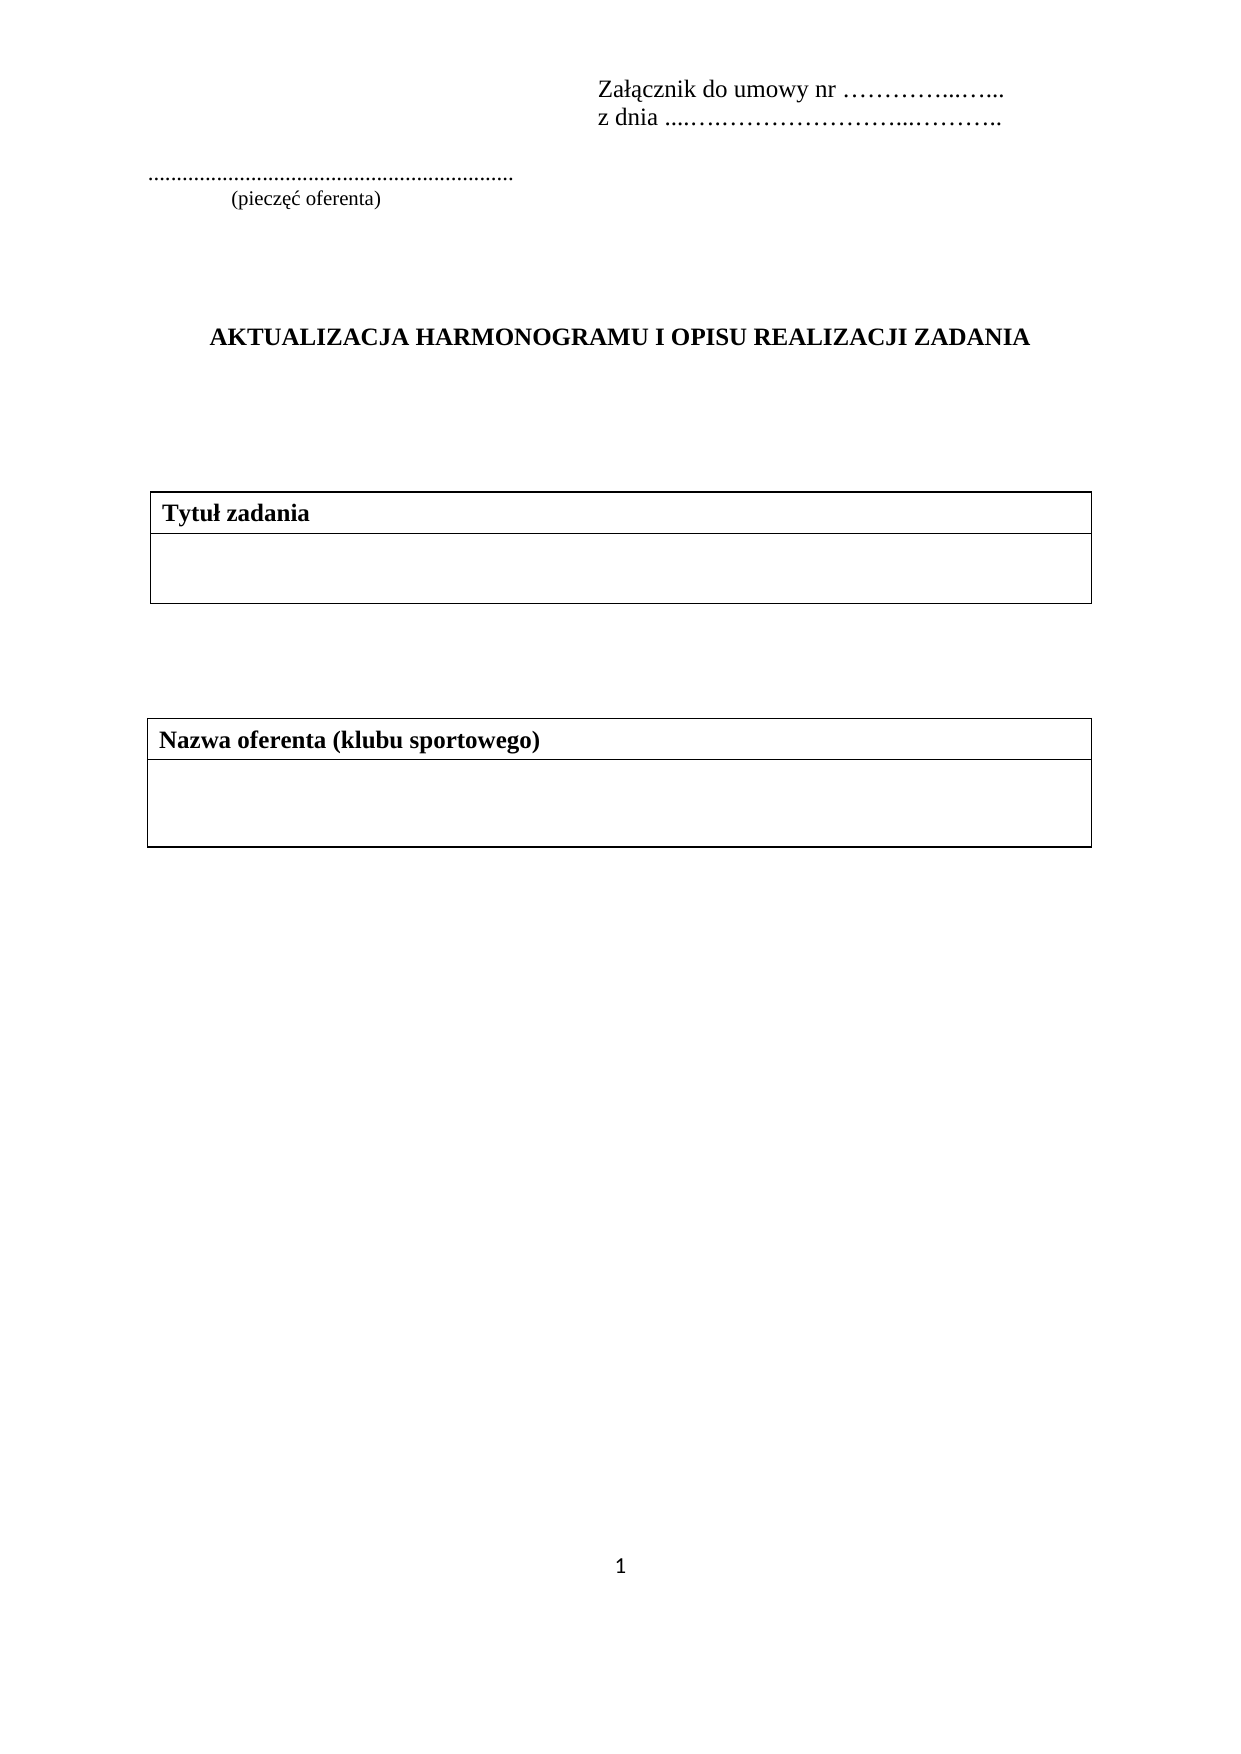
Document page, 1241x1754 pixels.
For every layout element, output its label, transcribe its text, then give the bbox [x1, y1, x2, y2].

table_header Tytuł zadania [151, 493, 1091, 533]
text ................................................................ [148, 159, 1092, 186]
text Załącznik do umowy nr …………...…... [148, 74, 1092, 102]
text (pieczęć oferenta) [148, 186, 1092, 210]
table_cell [151, 534, 1091, 603]
table_header Nazwa oferenta (klubu sportowego) [148, 719, 1091, 759]
text AKTUALIZACJA HARMONOGRAMU I OPISU REALIZACJI ZADANIA [148, 322, 1092, 351]
table_cell [148, 760, 1091, 846]
text z dnia ....….…………………...……….. [148, 102, 1092, 131]
